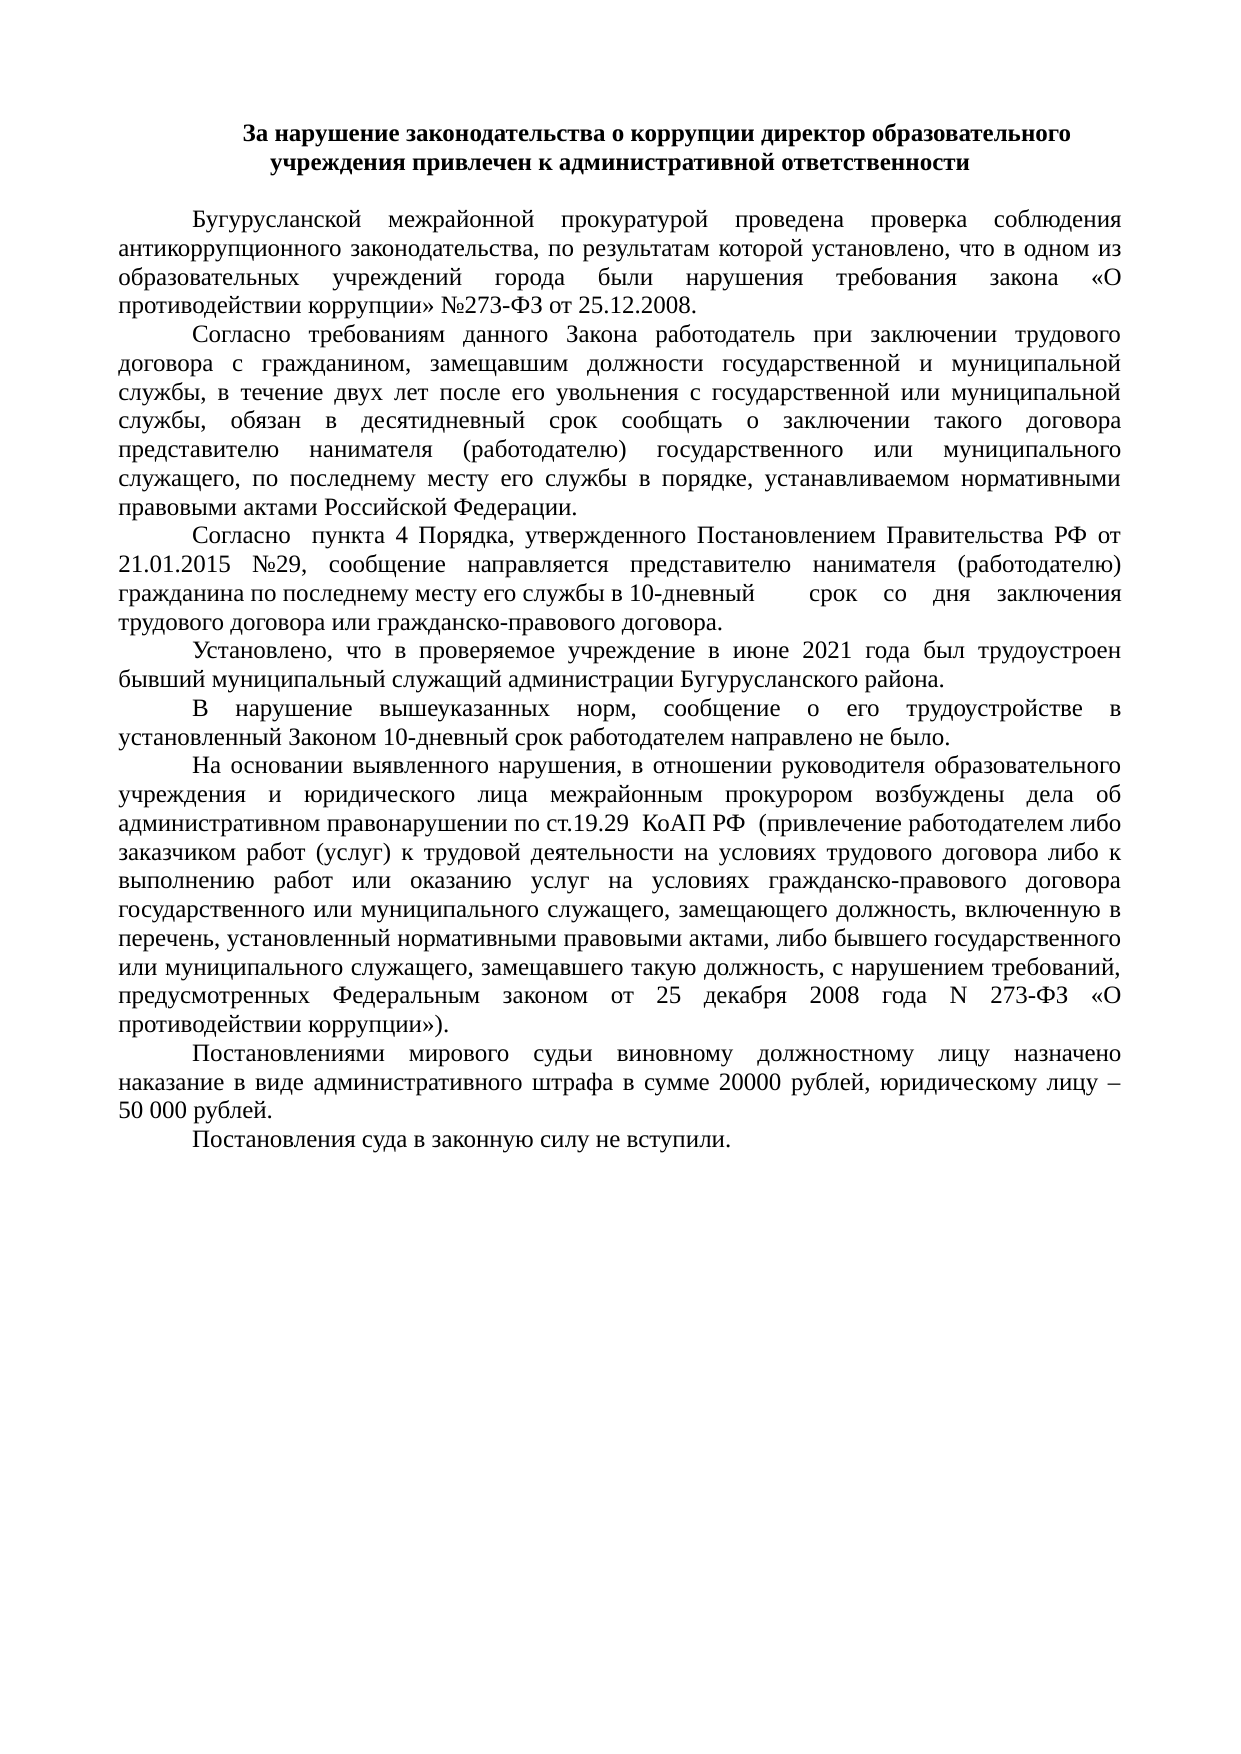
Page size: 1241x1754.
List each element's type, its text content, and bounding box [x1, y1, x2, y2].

text На основании выявленного нарушения, в отношении руководителя образовательного учреждения и юридического лица межрайонным прокурором возбуждены дела об административном правонарушении по ст.19.29 КоАП РФ (привлечение работодателем либо заказчиком работ (услуг) к трудовой деятельности на условиях трудового договора либо к выполнению работ или оказанию услуг на условиях гражданско-правового договора государственного или муниципального служащего, замещающего должность, включенную в перечень, установленный нормативными правовыми актами, либо бывшего государственного или муниципального служащего, замещавшего такую должность, с нарушением требований, предусмотренных Федеральным законом от 25 декабря 2008 года N 273-ФЗ «О противодействии коррупции»). [118, 751, 1122, 1038]
text Бугурусланской межрайонной прокуратурой проведена проверка соблюдения антикоррупционного законодательства, по результатам которой установлено, что в одном из образовательных учреждений города были нарушения требования закона «О противодействии коррупции» №273-ФЗ от 25.12.2008. [118, 204, 1122, 319]
text Постановления суда в законную силу не вступили. [118, 1124, 1122, 1153]
text За нарушение законодательства о коррупции директор образовательного учреждения привлечен к административной ответственности [118, 118, 1122, 176]
text Согласно требованиям данного Закона работодатель при заключении трудового договора с гражданином, замещавшим должности государственной и муниципальной службы, в течение двух лет после его увольнения с государственной или муниципальной службы, обязан в десятидневный срок сообщать о заключении такого договора представителю нанимателя (работодателю) государственного или муниципального служащего, по последнему месту его службы в порядке, устанавливаемом нормативными правовыми актами Российской Федерации. [118, 319, 1122, 521]
text Согласно пункта 4 Порядка, утвержденного Постановлением Правительства РФ от 21.01.2015 №29, сообщение направляется представителю нанимателя (работодателю) гражданина по последнему месту его службы в 10-дневный срок со дня заключения трудового договора или гражданско-правового договора. [118, 521, 1122, 636]
text В нарушение вышеуказанных норм, сообщение о его трудоустройстве в установленный Законом 10-дневный срок работодателем направлено не было. [118, 693, 1122, 751]
text Постановлениями мирового судьи виновному должностному лицу назначено наказание в виде административного штрафа в сумме 20000 рублей, юридическому лицу – 50 000 рублей. [118, 1038, 1122, 1124]
text Установлено, что в проверяемое учреждение в июне 2021 года был трудоустроен бывший муниципальный служащий администрации Бугурусланского района. [118, 636, 1122, 693]
